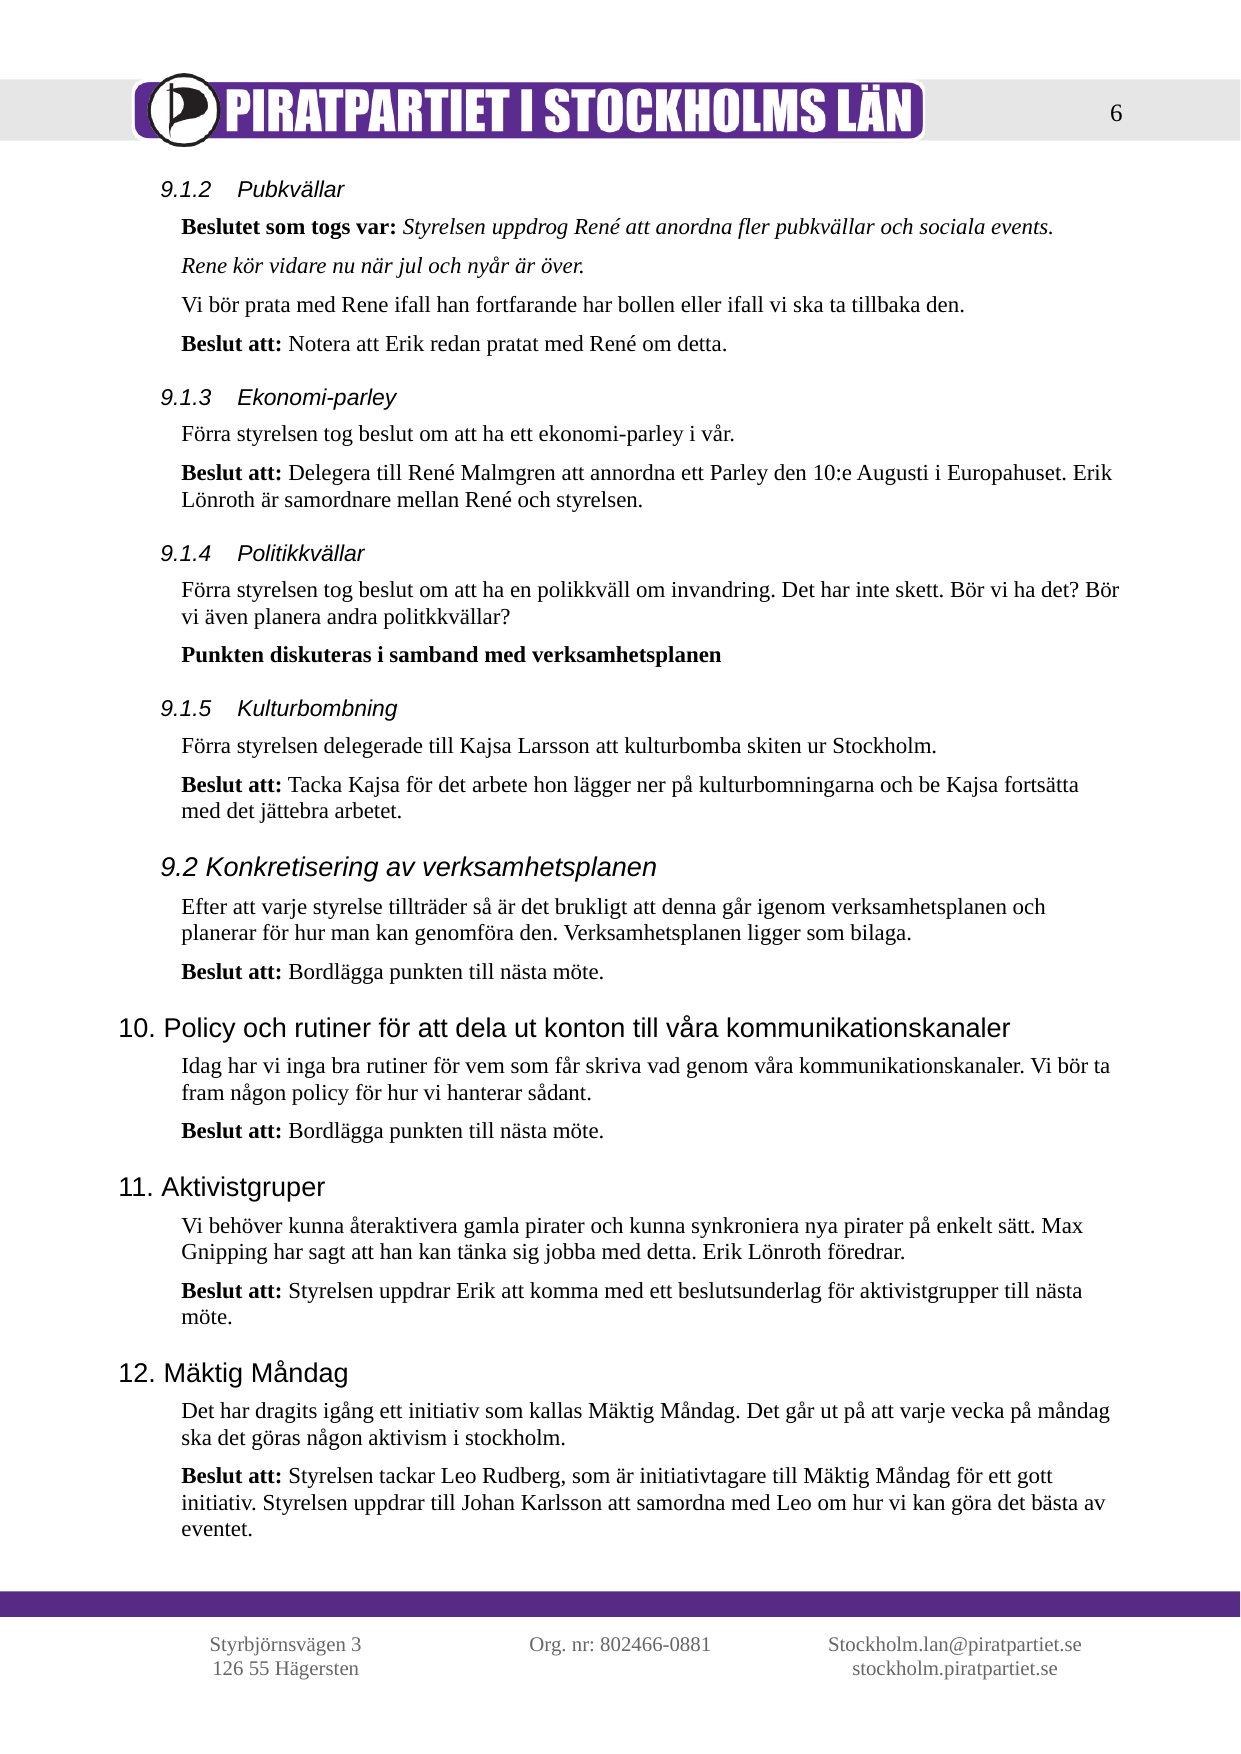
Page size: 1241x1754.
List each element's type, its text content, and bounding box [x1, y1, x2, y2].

text Rene kör vidare nu när jul och nyår är över. [181, 252, 1122, 278]
text Beslut att: Delegera till René Malmgren att annordna ett Parley den 10:e Augusti i Europahuset. Erik Lönroth är samordnare mellan René och styrelsen. [181, 459, 1122, 512]
subtitle Mäktig Måndag [118, 1357, 1122, 1388]
text Beslut att: Notera att Erik redan pratat med René om detta. [181, 330, 1122, 356]
subtitle Policy och rutiner för att dela ut konton till våra kommunikationskanaler [118, 1012, 1122, 1043]
subtitle Politikkvällar [160, 539, 1122, 566]
text Vi bör prata med Rene ifall han fortfarande har bollen eller ifall vi ska ta tillbaka den. [181, 291, 1122, 317]
text Beslutet som togs var: Styrelsen uppdrog René att anordna fler pubkvällar och sociala events. [181, 213, 1122, 239]
text Idag har vi inga bra rutiner för vem som får skriva vad genom våra kommunikationskanaler. Vi bör ta fram någon policy för hur vi hanterar sådant. [181, 1052, 1122, 1105]
text Det har dragits igång ett initiativ som kallas Mäktig Måndag. Det går ut på att varje vecka på måndag ska det göras någon aktivism i stockholm. [181, 1397, 1122, 1450]
text Förra styrelsen delegerade till Kajsa Larsson att kulturbomba skiten ur Stockholm. [181, 732, 1122, 759]
subtitle Ekonomi-parley [160, 383, 1122, 410]
text Förra styrelsen tog beslut om att ha ett ekonomi-parley i vår. [181, 420, 1122, 447]
subtitle Pubkvällar [160, 176, 1122, 203]
text Punkten diskuteras i samband med verksamhetsplanen [181, 642, 1122, 668]
text Efter att varje styrelse tillträder så är det brukligt att denna går igenom verksamhetsplanen och planerar för hur man kan genomföra den. Verksamhetsplanen ligger som bilaga. [181, 893, 1122, 946]
subtitle Kulturbombning [160, 695, 1122, 722]
text Beslut att: Styrelsen uppdrar Erik att komma med ett beslutsunderlag för aktivistgrupper till nästa möte. [181, 1277, 1122, 1329]
text Beslut att: Styrelsen tackar Leo Rudberg, som är initiativtagare till Mäktig Måndag för ett gott initiativ. Styrelsen uppdrar till Johan Karlsson att samordna med Leo om hur vi kan göra det bästa av eventet. [181, 1462, 1122, 1542]
text Förra styrelsen tog beslut om att ha en polikkväll om invandring. Det har inte skett. Bör vi ha det? Bör vi även planera andra politkkvällar? [181, 576, 1122, 629]
picture [131, 73, 926, 147]
text Beslut att: Bordlägga punkten till nästa möte. [181, 1118, 1122, 1144]
text Vi behöver kunna återaktivera gamla pirater och kunna synkroniera nya pirater på enkelt sätt. Max Gnipping har sagt att han kan tänka sig jobba med detta. Erik Lönroth föredrar. [181, 1212, 1122, 1264]
text Beslut att: Bordlägga punkten till nästa möte. [181, 958, 1122, 985]
text Beslut att: Tacka Kajsa för det arbete hon lägger ner på kulturbomningarna och be Kajsa fortsätta med det jättebra arbetet. [181, 771, 1122, 824]
subtitle Aktivistgruper [118, 1171, 1122, 1203]
subtitle Konkretisering av verksamhetsplanen [160, 851, 1122, 883]
